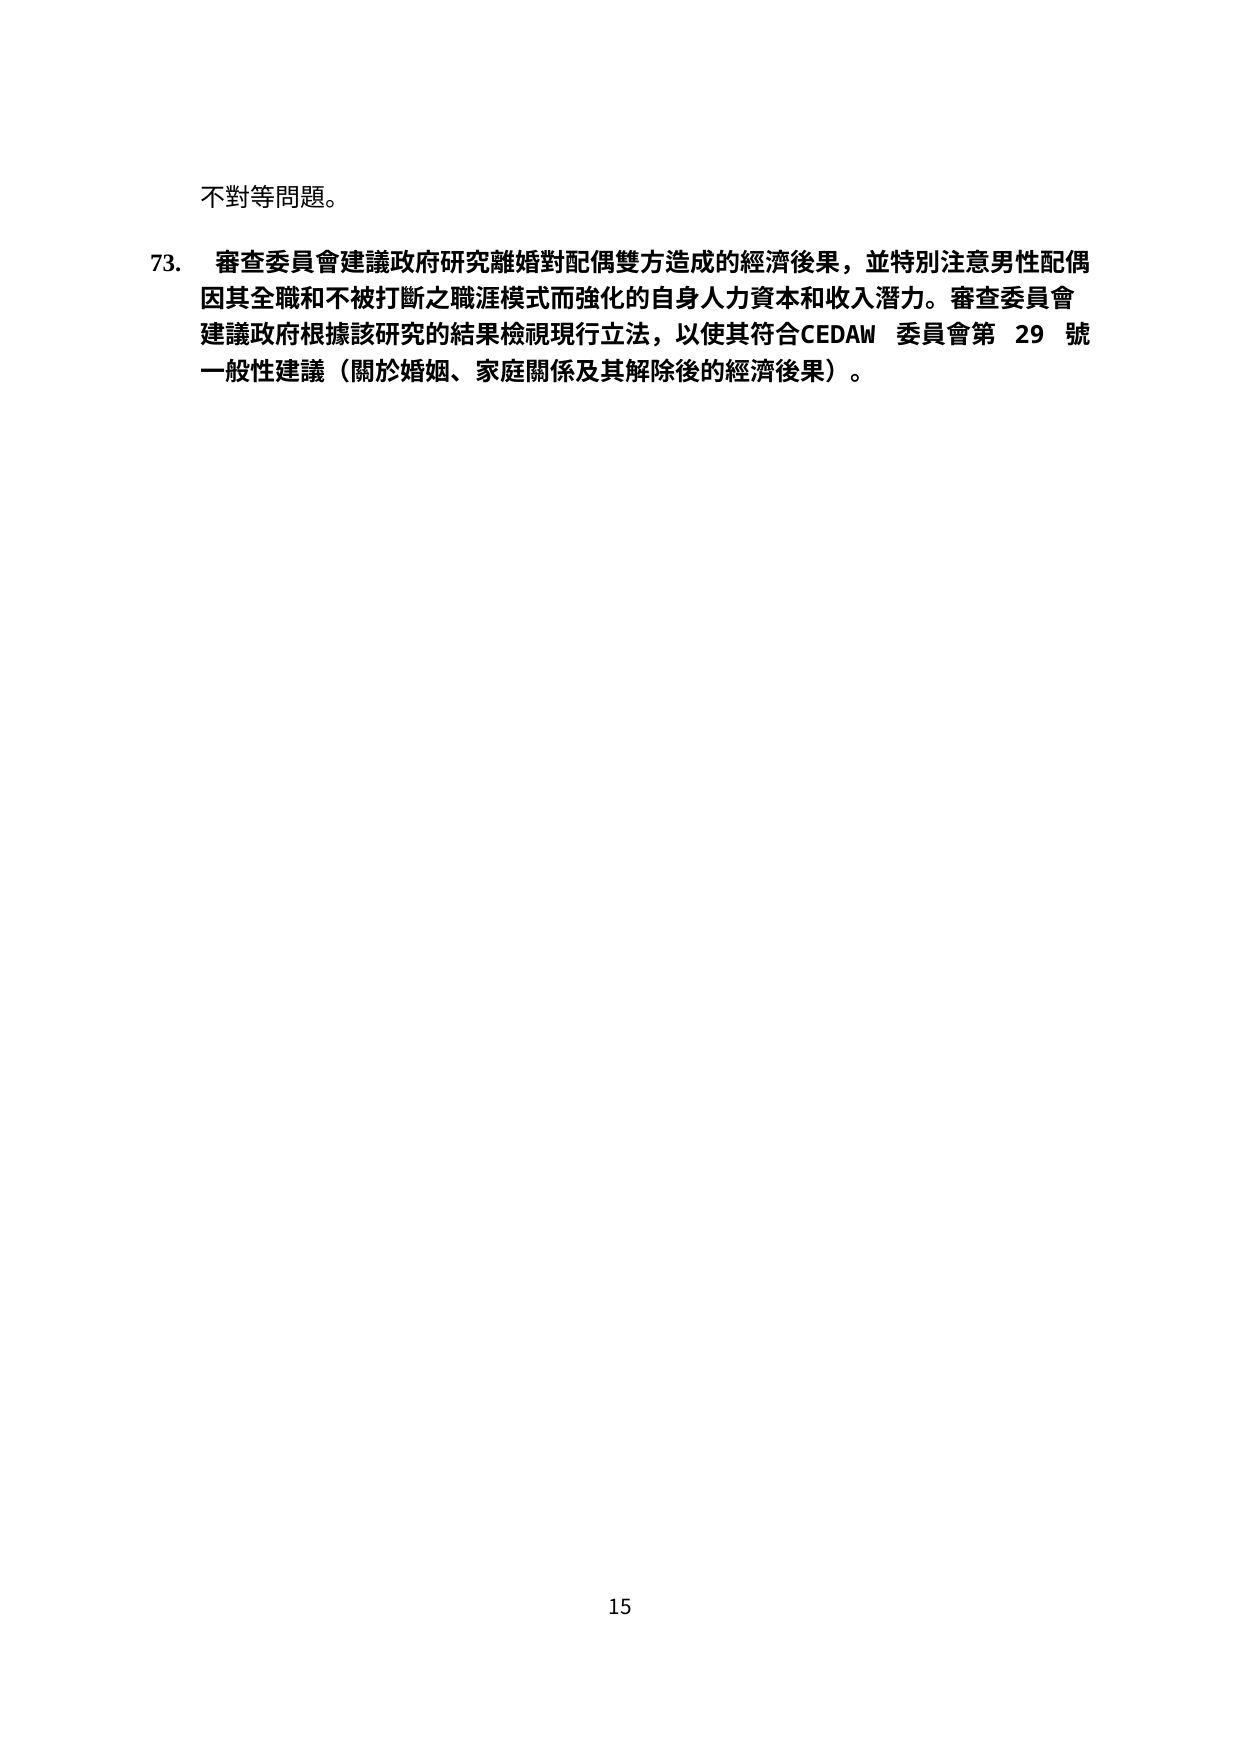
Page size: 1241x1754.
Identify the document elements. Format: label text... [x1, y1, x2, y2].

text 73. 審查委員會建議政府研究離婚對配偶雙方造成的經濟後果，並特別注意男性配偶因其全職和不被打斷之職涯模式而強化的自身人力資本和收入潛力。審查委員會建議政府根據該研究的結果檢視現行立法，以使其符合CEDAW 委員會第 29 號一般性建議（關於婚姻、家庭關係及其解除後的經濟後果）。 [150, 242, 1090, 387]
text 不對等問題。 [150, 177, 1090, 213]
